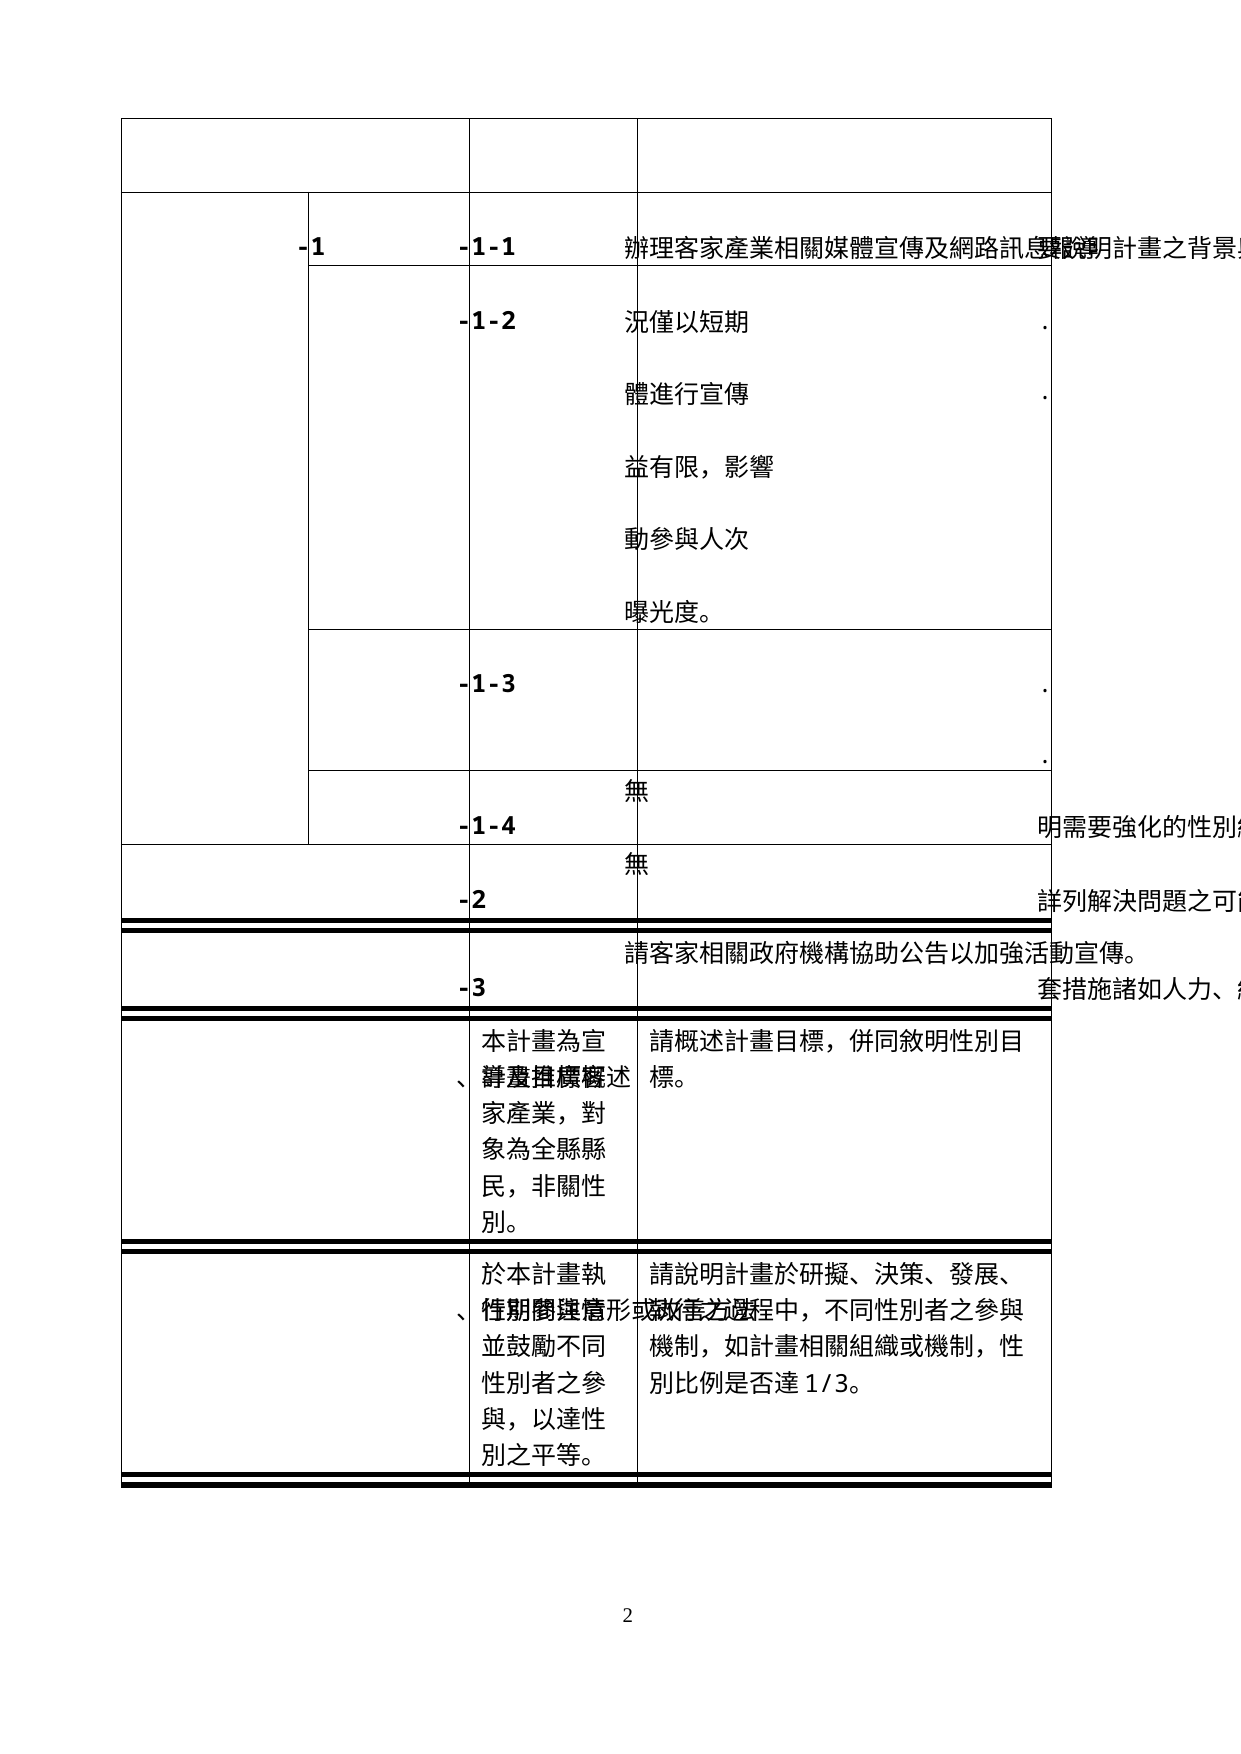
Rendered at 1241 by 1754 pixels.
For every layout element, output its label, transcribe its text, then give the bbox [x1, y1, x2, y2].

table_cell 請概述計畫目標，併同敘明性別目標。 [638, 1021, 1051, 1239]
table_cell 現況僅以短期 媒體進行宣傳 效益有限，影響 活動參與人次 及曝光度。 [470, 266, 637, 629]
table_cell 4-2 解決問題可能方案 [122, 845, 469, 917]
table_cell 簡要說明計畫之背景與內容。 [638, 193, 1051, 265]
table_cell 請客家相關政府機構協助公告以加強活動宣傳。 [470, 933, 637, 1006]
table_cell 伍、計畫目標概述 [122, 1011, 469, 1016]
table_cell 配套措施諸如人力、經費需求或法制整備等；相關機關協力事項請予詳列。 [638, 923, 1051, 928]
table_cell 本計畫為宣導及推廣客家產業，對象為全縣縣民，非關性別。 [470, 1021, 637, 1239]
table_cell 陸、性別參與情形或改善方法 [122, 1254, 469, 1472]
table_cell 請說明計畫於研擬、決策、發展、執行之過程中，不同性別者之參與機制，如計畫相關組織或機制，性別比例是否達1/3。 [638, 1244, 1051, 1249]
table_cell 1.透過相關資料庫、圖書等各種途徑蒐集既有的性別統計與性別分析。 2.性別統計與性別分析應儘量顧及不同性別、性傾向及性別認同者之年齡、族群、地區等面向。 [638, 630, 1051, 770]
table_cell 說明需要強化的性別統計類別及方法，包括由業務單位釐清性別統計的定義及範圍，向主計單位建議分析項目或編列經費委託調查，並提出確保執行的方法。 [638, 771, 1051, 844]
table_header (附表二) 花蓮縣政府性別影響評估檢視表（先期作業計畫） 【第一部分】：本部分由機關人員填寫 [122, 1477, 469, 1482]
table_cell 無 [470, 845, 637, 917]
table_cell 於本計畫執行期間注意並鼓勵不同性別者之參與，以達性別之平等。 [470, 1244, 637, 1249]
table_cell 項 目 [122, 119, 469, 192]
table_header (附表二) 花蓮縣政府性別影響評估檢視表（先期作業計畫） 【第一部分】：本部分由機關人員填寫 [638, 1477, 1051, 1482]
table_cell 4-3配套措施及相關機關協力事項 [122, 923, 469, 928]
table_cell 伍、計畫目標概述 [122, 1021, 469, 1239]
table_cell 請客家相關政府機構協助公告以加強活動宣傳。 [470, 923, 637, 928]
table_header (附表二) 花蓮縣政府性別影響評估檢視表（先期作業計畫） 【第一部分】：本部分由機關人員填寫 [1052, 118, 1081, 1487]
table_cell 4-1計畫之現況問題與需求概述 [122, 193, 308, 844]
table_cell 於本計畫執行期間注意並鼓勵不同性別者之參與，以達性別之平等。 [470, 1254, 637, 1472]
table_cell 本計畫為宣導及推廣客家產業，對象為全縣縣民，非關性別。 [470, 1011, 637, 1016]
table_cell 4-1-2執行現況及問題之分析 [309, 266, 469, 629]
table_cell 無 [470, 771, 637, 844]
table_cell 4-1-3和本計畫相關之性別統計與性別分析 [309, 630, 469, 770]
table_cell [638, 1011, 1051, 1016]
table_cell 1.業務推動執行時，遭遇問題之原因分析。 2.說明現行法規或相關配套措施是否不足、須否配合現況或政策調整。 [638, 266, 1051, 629]
table_cell 請說明計畫於研擬、決策、發展、執行之過程中，不同性別者之參與機制，如計畫相關組織或機制，性別比例是否達1/3。 [638, 1254, 1051, 1472]
table_cell 配套措施諸如人力、經費需求或法制整備等；相關機關協力事項請予詳列。 [638, 933, 1051, 1006]
table_cell 無 [470, 630, 637, 770]
table_cell 請詳列解決問題之可能方案及其評估（涉及性別平等議題者，併列之）。 [638, 845, 1051, 917]
table_cell 備 註 [638, 119, 1051, 192]
table_cell 陸、性別參與情形或改善方法 [122, 1244, 469, 1249]
table_cell 4-1-1計畫背景與內容 [309, 193, 469, 265]
table_cell 4-3配套措施及相關機關協力事項 [122, 933, 469, 1006]
table_cell 說 明 [470, 119, 637, 192]
table_cell 辦辦理客家產業相關媒體宣傳及網路訊息報導 [470, 193, 637, 265]
table_cell 4-1-4建議未來需要強化與本計畫相關的性別統計與性別分析及其方法 [309, 771, 469, 844]
